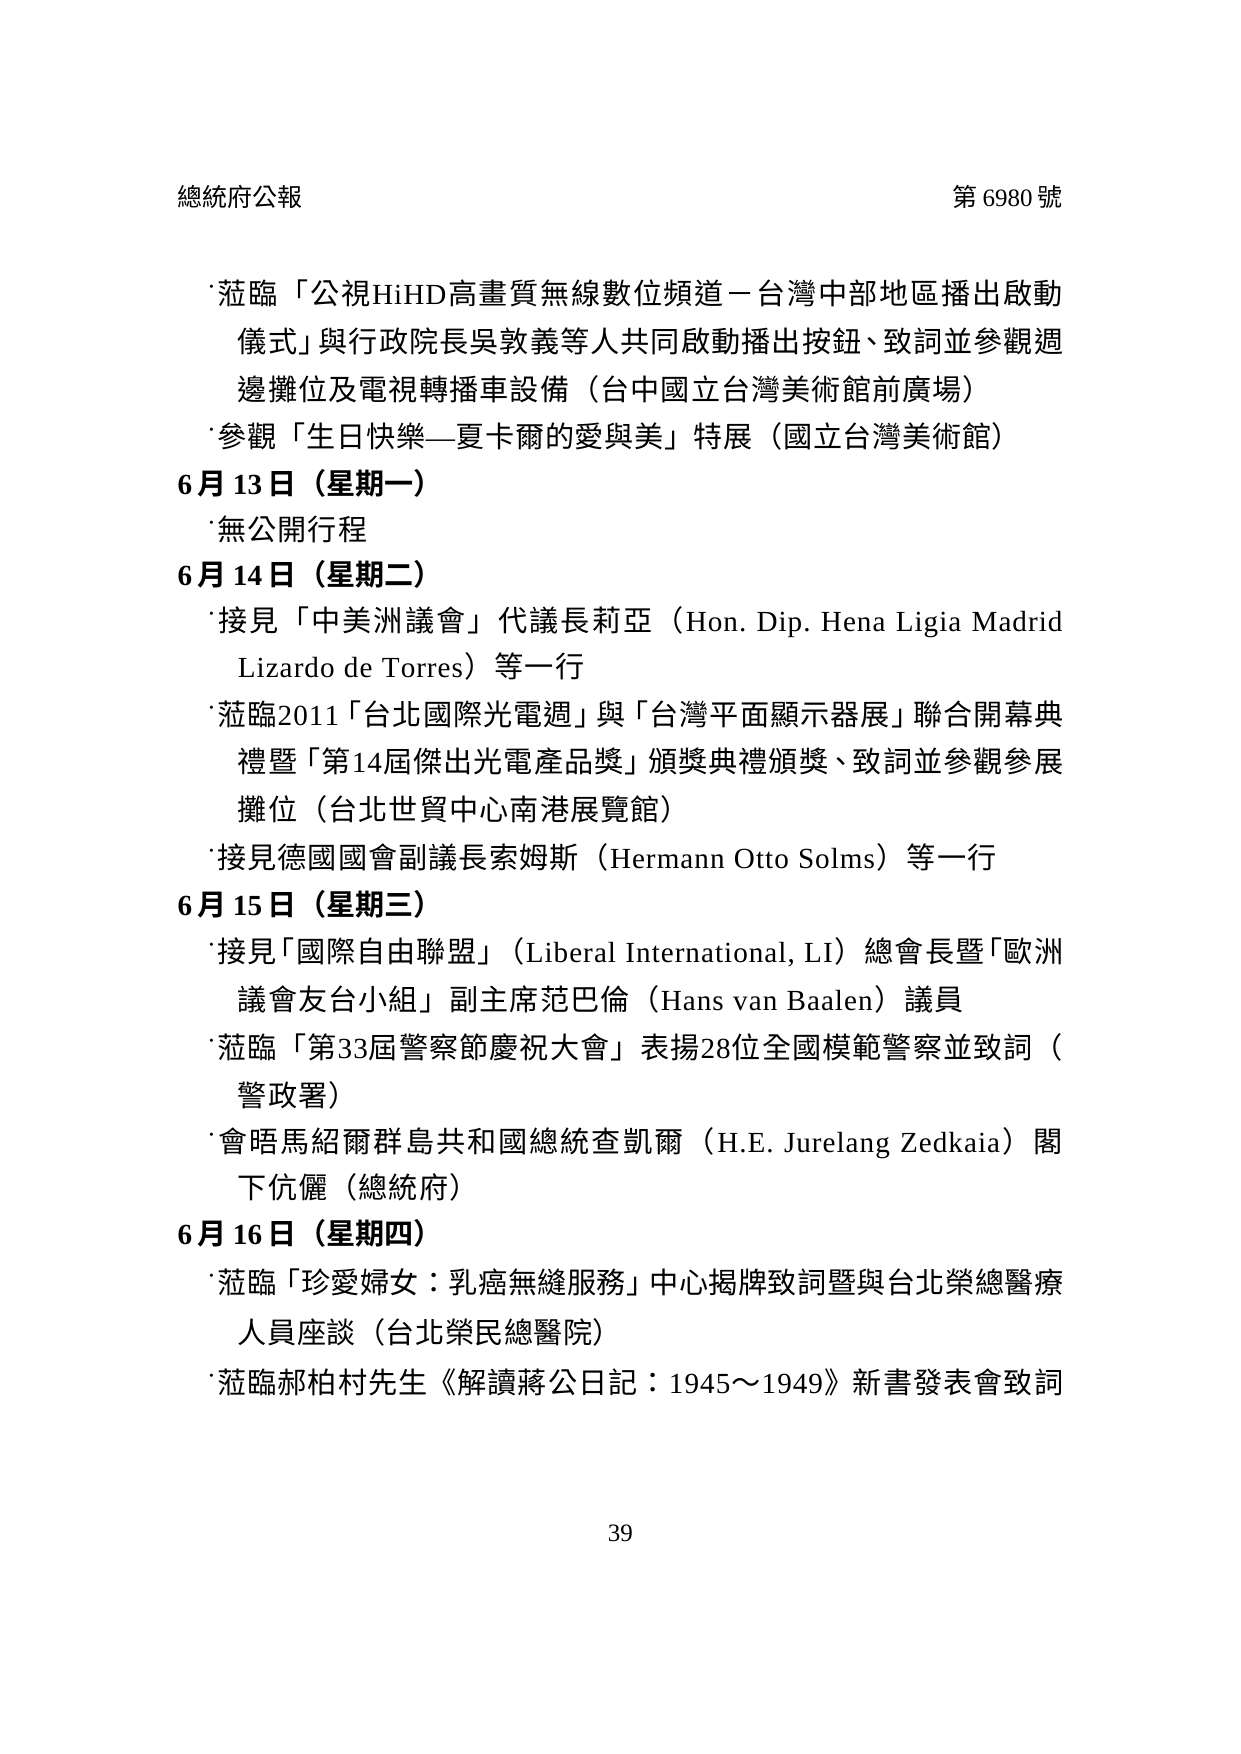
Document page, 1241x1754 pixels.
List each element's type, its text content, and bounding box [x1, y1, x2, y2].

text 6月14日（星期二） [177, 549, 1063, 595]
text ˙會晤馬紹爾群島共和國總統查凱爾（H.E. Jurelang Zedkaia）閣下伉儷（總統府） [206, 1116, 1063, 1207]
text ˙接見德國國會副議長索姆斯（Hermann Otto Solms）等一行 [206, 830, 1063, 878]
text 6月16日（星期四） [177, 1207, 1063, 1253]
text ˙參觀「生日快樂—夏卡爾的愛與美」特展（國立台灣美術館） [206, 409, 1063, 457]
text ˙接見「國際自由聯盟」（Liberal International, LI）總會長暨「歐洲議會友台小組」副主席范巴倫（Hans van Baalen）議員 [206, 924, 1063, 1020]
text 6月13日（星期一） [177, 457, 1063, 503]
text ˙蒞臨郝柏村先生《解讀蔣公日記：1945～1949》新書發表會致詞 [206, 1353, 1063, 1403]
text ˙蒞臨2011「台北國際光電週」與「台灣平面顯示器展」聯合開幕典禮暨「第14屆傑出光電產品獎」頒獎典禮頒獎、致詞並參觀參展攤位（台北世貿中心南港展覽館） [206, 687, 1063, 830]
text ˙接見「中美洲議會」代議長莉亞（Hon. Dip. Hena Ligia Madrid Lizardo de Torres）等一行 [206, 595, 1063, 687]
text 6月15日（星期三） [177, 878, 1063, 924]
text ˙蒞臨「珍愛婦女：乳癌無縫服務」中心揭牌致詞暨與台北榮總醫療人員座談（台北榮民總醫院） [206, 1253, 1063, 1353]
text ˙蒞臨「第33屆警察節慶祝大會」表揚28位全國模範警察並致詞（警政署） [206, 1020, 1063, 1116]
text ˙無公開行程 [206, 503, 1063, 549]
text ˙蒞臨「公視HiHD高畫質無線數位頻道－台灣中部地區播出啟動儀式」與行政院長吳敦義等人共同啟動播出按鈕、致詞並參觀週邊攤位及電視轉播車設備（台中國立台灣美術館前廣場） [206, 266, 1063, 409]
